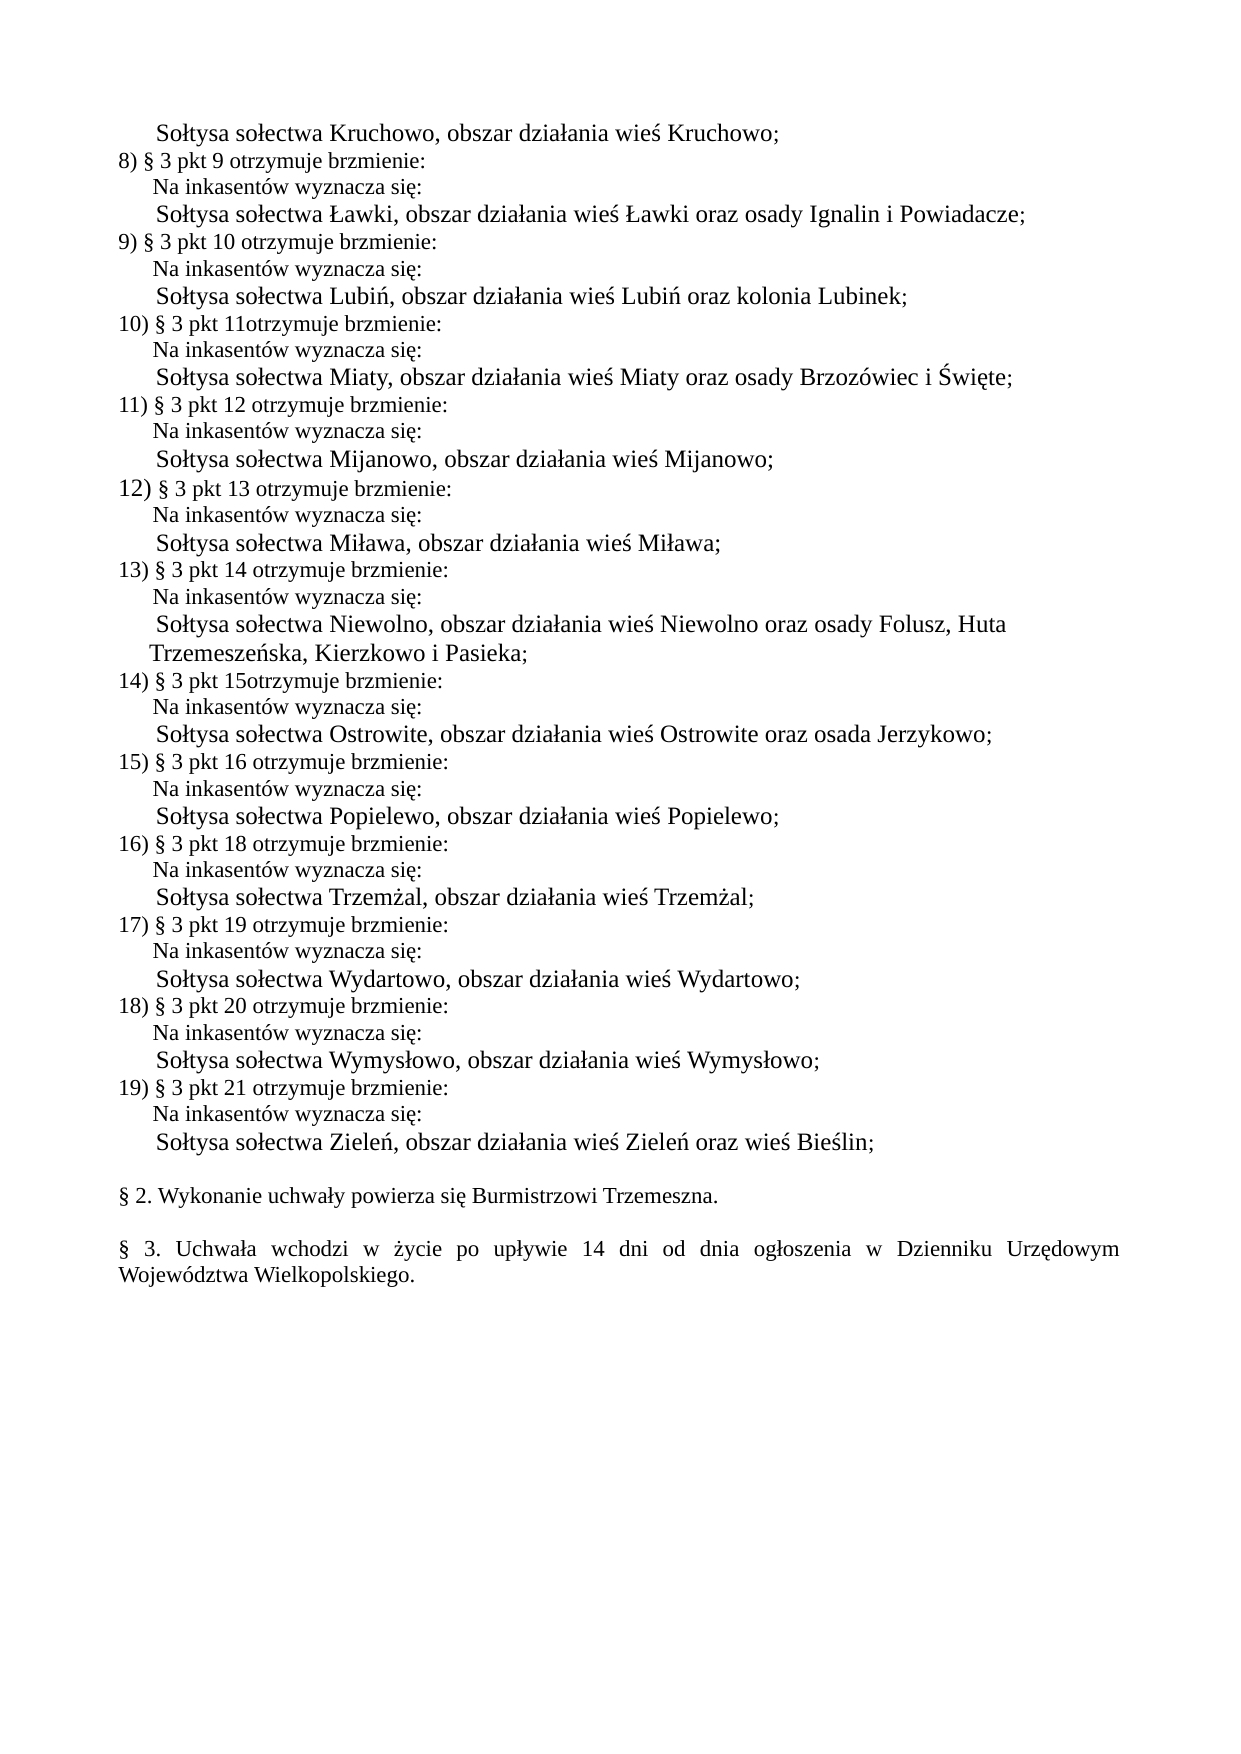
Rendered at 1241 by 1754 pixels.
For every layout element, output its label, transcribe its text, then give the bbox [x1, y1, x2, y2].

text Sołtysa sołectwa Niewolno, obszar działania wieś Niewolno oraz osady Folusz, Huta [118, 609, 1122, 638]
text 12) § 3 pkt 13 otrzymuje brzmienie: [118, 473, 1122, 501]
text Sołtysa sołectwa Ławki, obszar działania wieś Ławki oraz osady Ignalin i Powiadacze; [118, 199, 1122, 228]
text Na inkasentów wyznacza się: [118, 501, 1122, 528]
text 16) § 3 pkt 18 otrzymuje brzmienie: [118, 830, 1122, 856]
text Sołtysa sołectwa Wydartowo, obszar działania wieś Wydartowo; [118, 964, 1122, 993]
text 19) § 3 pkt 21 otrzymuje brzmienie: [118, 1074, 1122, 1100]
text Sołtysa sołectwa Kruchowo, obszar działania wieś Kruchowo; [118, 118, 1122, 147]
text Na inkasentów wyznacza się: [118, 1100, 1122, 1127]
text Na inkasentów wyznacza się: [118, 173, 1122, 199]
text Na inkasentów wyznacza się: [118, 1019, 1122, 1045]
text Na inkasentów wyznacza się: [118, 255, 1122, 281]
text Sołtysa sołectwa Zieleń, obszar działania wieś Zieleń oraz wieś Bieślin; [118, 1127, 1122, 1156]
text § 2. Wykonanie uchwały powierza się Burmistrzowi Trzemeszna. [118, 1182, 1122, 1208]
text Sołtysa sołectwa Ostrowite, obszar działania wieś Ostrowite oraz osada Jerzykowo; [118, 719, 1122, 748]
text 9) § 3 pkt 10 otrzymuje brzmienie: [118, 228, 1122, 255]
text § 3. Uchwała wchodzi w życie po upływie 14 dni od dnia ogłoszenia w Dzienniku Urzędowym Województwa Wielkopolskiego. [118, 1234, 1122, 1287]
text Na inkasentów wyznacza się: [118, 583, 1122, 609]
text Na inkasentów wyznacza się: [118, 418, 1122, 444]
text Na inkasentów wyznacza się: [118, 856, 1122, 882]
text Na inkasentów wyznacza się: [118, 774, 1122, 801]
text Na inkasentów wyznacza się: [118, 937, 1122, 964]
text Sołtysa sołectwa Miława, obszar działania wieś Miława; [118, 528, 1122, 557]
text Trzemeszeńska, Kierzkowo i Pasieka; [118, 638, 1122, 667]
text Sołtysa sołectwa Mijanowo, obszar działania wieś Mijanowo; [118, 444, 1122, 473]
text 10) § 3 pkt 11otrzymuje brzmienie: [118, 310, 1122, 336]
text 15) § 3 pkt 16 otrzymuje brzmienie: [118, 748, 1122, 774]
text Sołtysa sołectwa Miaty, obszar działania wieś Miaty oraz osady Brzozówiec i Święte; [118, 362, 1122, 391]
text Na inkasentów wyznacza się: [118, 336, 1122, 362]
text Na inkasentów wyznacza się: [118, 693, 1122, 719]
text Sołtysa sołectwa Popielewo, obszar działania wieś Popielewo; [118, 801, 1122, 830]
text 8) § 3 pkt 9 otrzymuje brzmienie: [118, 147, 1122, 173]
text Sołtysa sołectwa Trzemżal, obszar działania wieś Trzemżal; [118, 882, 1122, 911]
text Sołtysa sołectwa Wymysłowo, obszar działania wieś Wymysłowo; [118, 1045, 1122, 1074]
text 17) § 3 pkt 19 otrzymuje brzmienie: [118, 911, 1122, 937]
text 13) § 3 pkt 14 otrzymuje brzmienie: [118, 557, 1122, 583]
text 14) § 3 pkt 15otrzymuje brzmienie: [118, 667, 1122, 693]
text 18) § 3 pkt 20 otrzymuje brzmienie: [118, 993, 1122, 1019]
text Sołtysa sołectwa Lubiń, obszar działania wieś Lubiń oraz kolonia Lubinek; [118, 281, 1122, 310]
text 11) § 3 pkt 12 otrzymuje brzmienie: [118, 391, 1122, 418]
